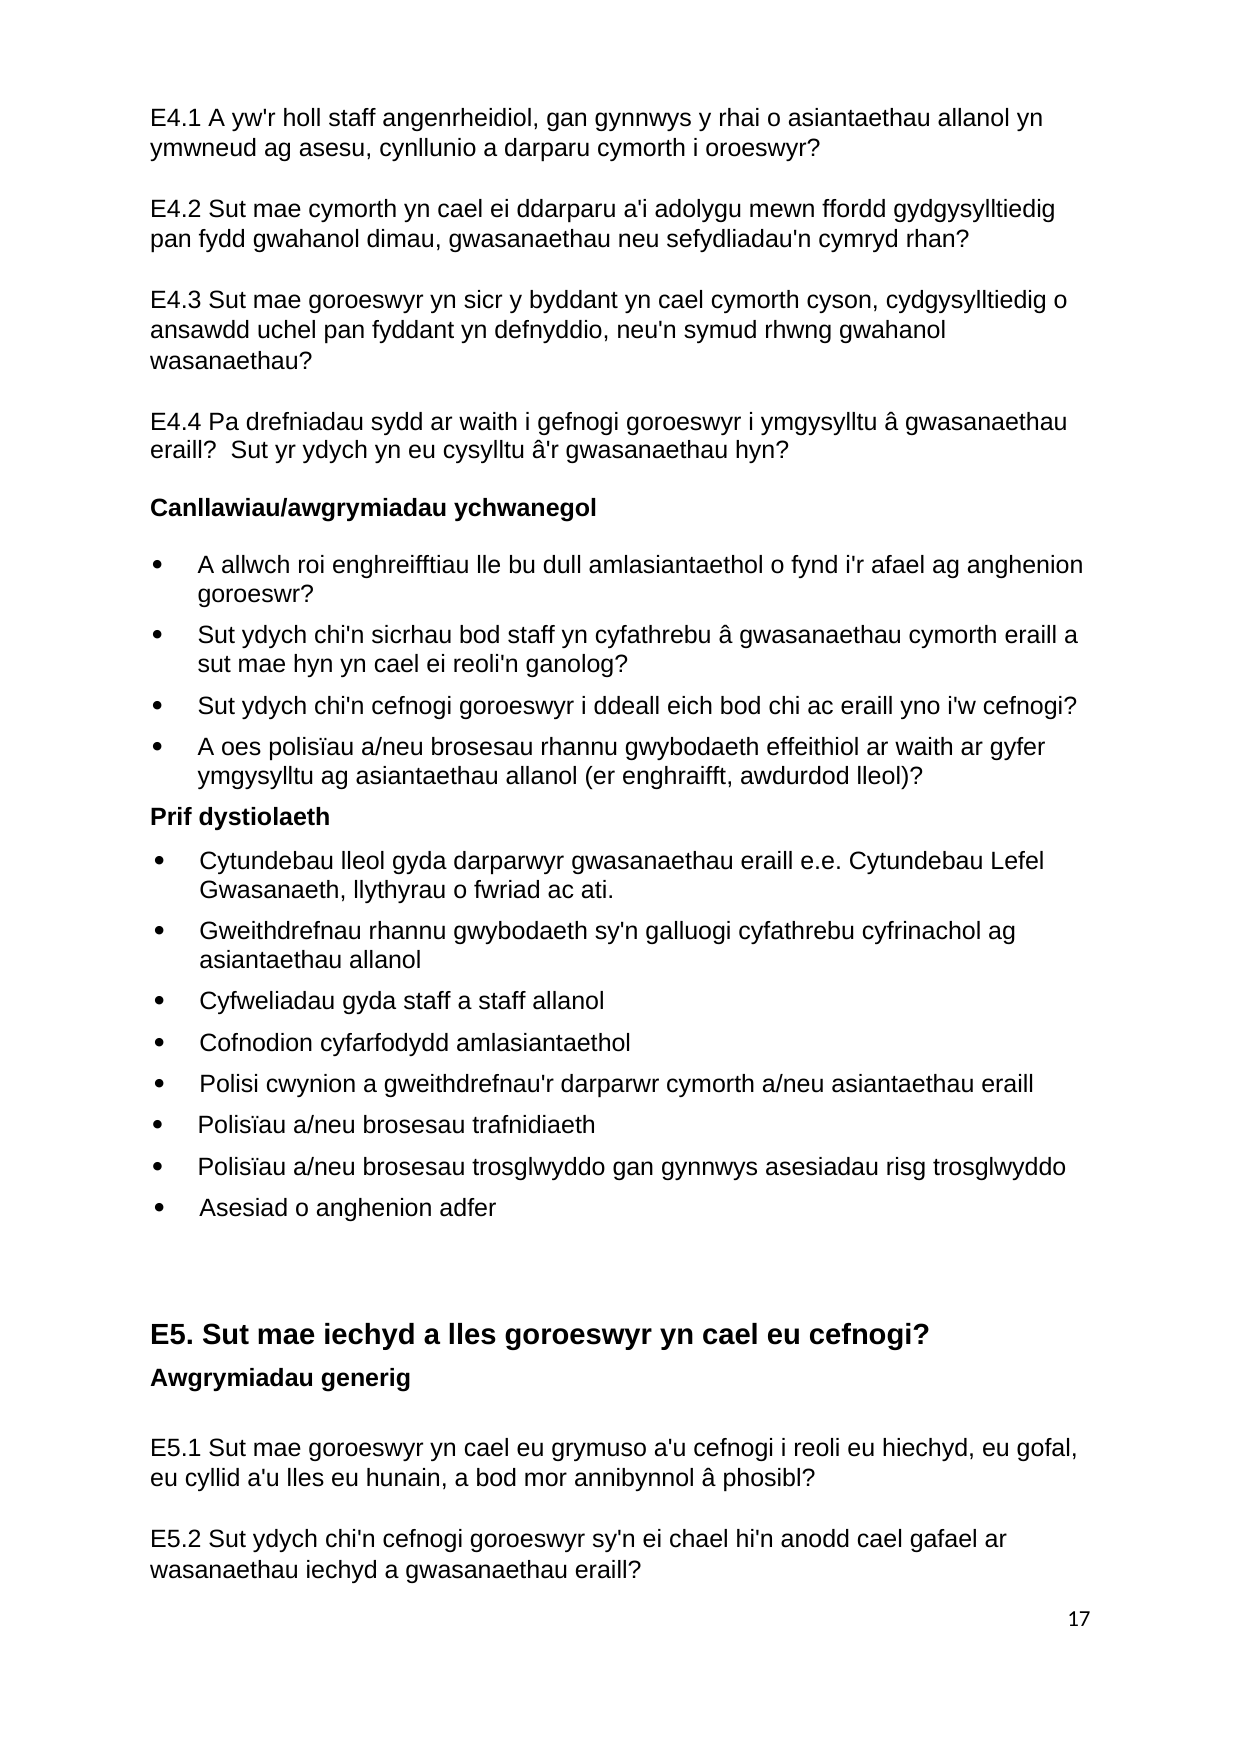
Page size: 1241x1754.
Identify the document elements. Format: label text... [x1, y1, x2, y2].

text Awgrymiadau generig [150, 1363, 1090, 1392]
list Cofnodion cyfarfodydd amlasiantaethol [155, 1028, 1090, 1057]
text E4.2 Sut mae cymorth yn cael ei ddarparu a'i adolygu mewn ffordd gydgysylltiedig pan fydd gwahanol dimau, gwasanaethau neu sefydliadau'n cymryd rhan? [150, 194, 1090, 253]
text E5.2 Sut ydych chi'n cefnogi goroeswyr sy'n ei chael hi'n anodd cael gafael ar wasanaethau iechyd a gwasanaethau eraill? [150, 1524, 1090, 1583]
list Cyfweliadau gyda staff a staff allanol [155, 986, 1090, 1015]
text E5.1 Sut mae goroeswyr yn cael eu grymuso a'u cefnogi i reoli eu hiechyd, eu gofal, eu cyllid a'u lles eu hunain, a bod mor annibynnol â phosibl? [150, 1433, 1090, 1492]
list A oes polisïau a/neu brosesau rhannu gwybodaeth effeithiol ar waith ar gyfer ymgysylltu ag asiantaethau allanol (er enghraifft, awdurdod lleol)? [153, 732, 1090, 789]
list Polisi cwynion a gweithdrefnau'r darparwr cymorth a/neu asiantaethau eraill [155, 1069, 1090, 1098]
text Canllawiau/awgrymiadau ychwanegol [150, 493, 1090, 522]
text E4.1 A yw'r holl staff angenrheidiol, gan gynnwys y rhai o asiantaethau allanol yn ymwneud ag asesu, cynllunio a darparu cymorth i oroeswyr? [150, 102, 1090, 162]
list Gweithdrefnau rhannu gwybodaeth sy'n galluogi cyfathrebu cyfrinachol ag asiantaethau allanol [155, 916, 1090, 974]
list Polisïau a/neu brosesau trafnidiaeth [153, 1110, 1090, 1139]
list Polisïau a/neu brosesau trosglwyddo gan gynnwys asesiadau risg trosglwyddo [153, 1152, 1090, 1181]
list Sut ydych chi'n cefnogi goroeswyr i ddeall eich bod chi ac eraill yno i'w cefnogi? [153, 691, 1090, 719]
text Prif dystiolaeth [150, 802, 1090, 831]
list Cytundebau lleol gyda darparwyr gwasanaethau eraill e.e. Cytundebau Lefel Gwasanaeth, llythyrau o fwriad ac ati. [155, 846, 1090, 904]
list A allwch roi enghreifftiau lle bu dull amlasiantaethol o fynd i'r afael ag anghenion goroeswr? [153, 550, 1090, 608]
list Asesiad o anghenion adfer [155, 1193, 1090, 1222]
text E5. Sut mae iechyd a lles goroeswyr yn cael eu cefnogi? [150, 1317, 1090, 1351]
text E4.3 Sut mae goroeswyr yn sicr y byddant yn cael cymorth cyson, cydgysylltiedig o ansawdd uchel pan fyddant yn defnyddio, neu'n symud rhwng gwahanol wasanaethau? [150, 285, 1090, 374]
list Sut ydych chi'n sicrhau bod staff yn cyfathrebu â gwasanaethau cymorth eraill a sut mae hyn yn cael ei reoli'n ganolog? [153, 621, 1090, 678]
text E4.4 Pa drefniadau sydd ar waith i gefnogi goroeswyr i ymgysylltu â gwasanaethau eraill? Sut yr ydych yn eu cysylltu â'r gwasanaethau hyn? [150, 407, 1090, 464]
